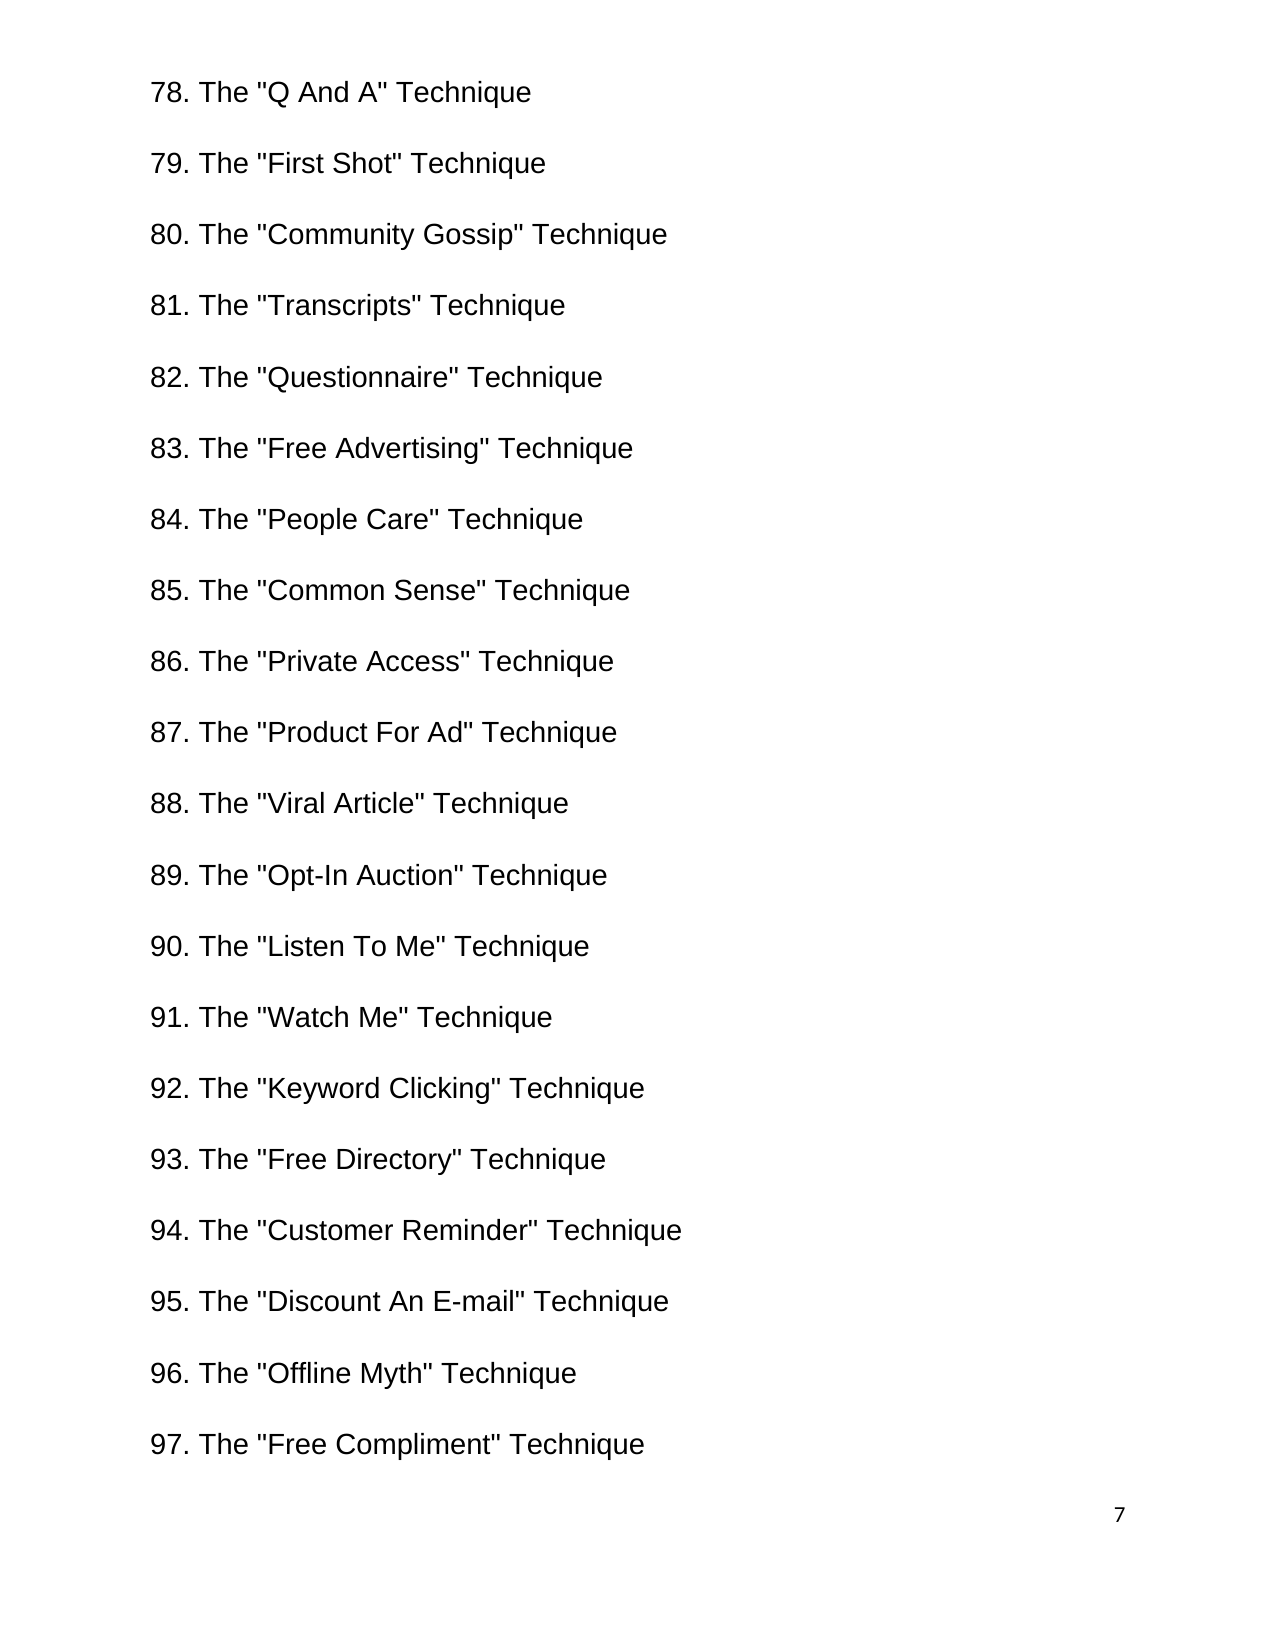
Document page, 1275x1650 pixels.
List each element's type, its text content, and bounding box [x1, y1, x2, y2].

text 86. The "Private Access" Technique [150, 644, 1125, 678]
text 83. The "Free Advertising" Technique [150, 431, 1125, 464]
text 94. The "Customer Reminder" Technique [150, 1213, 1125, 1247]
text 88. The "Viral Article" Technique [150, 786, 1125, 820]
text 78. The "Q And A" Technique [150, 75, 1125, 108]
text 82. The "Questionnaire" Technique [150, 359, 1125, 393]
text 91. The "Watch Me" Technique [150, 1000, 1125, 1033]
text 97. The "Free Compliment" Technique [150, 1427, 1125, 1460]
text 87. The "Product For Ad" Technique [150, 715, 1125, 749]
text 81. The "Transcripts" Technique [150, 288, 1125, 322]
text 90. The "Listen To Me" Technique [150, 929, 1125, 962]
text 89. The "Opt-In Auction" Technique [150, 858, 1125, 891]
text 79. The "First Shot" Technique [150, 146, 1125, 180]
text 92. The "Keyword Clicking" Technique [150, 1071, 1125, 1104]
text 96. The "Offline Myth" Technique [150, 1356, 1125, 1389]
text 84. The "People Care" Technique [150, 502, 1125, 535]
text 80. The "Community Gossip" Technique [150, 217, 1125, 251]
text 95. The "Discount An E-mail" Technique [150, 1284, 1125, 1318]
text 93. The "Free Directory" Technique [150, 1142, 1125, 1176]
text 85. The "Common Sense" Technique [150, 573, 1125, 607]
